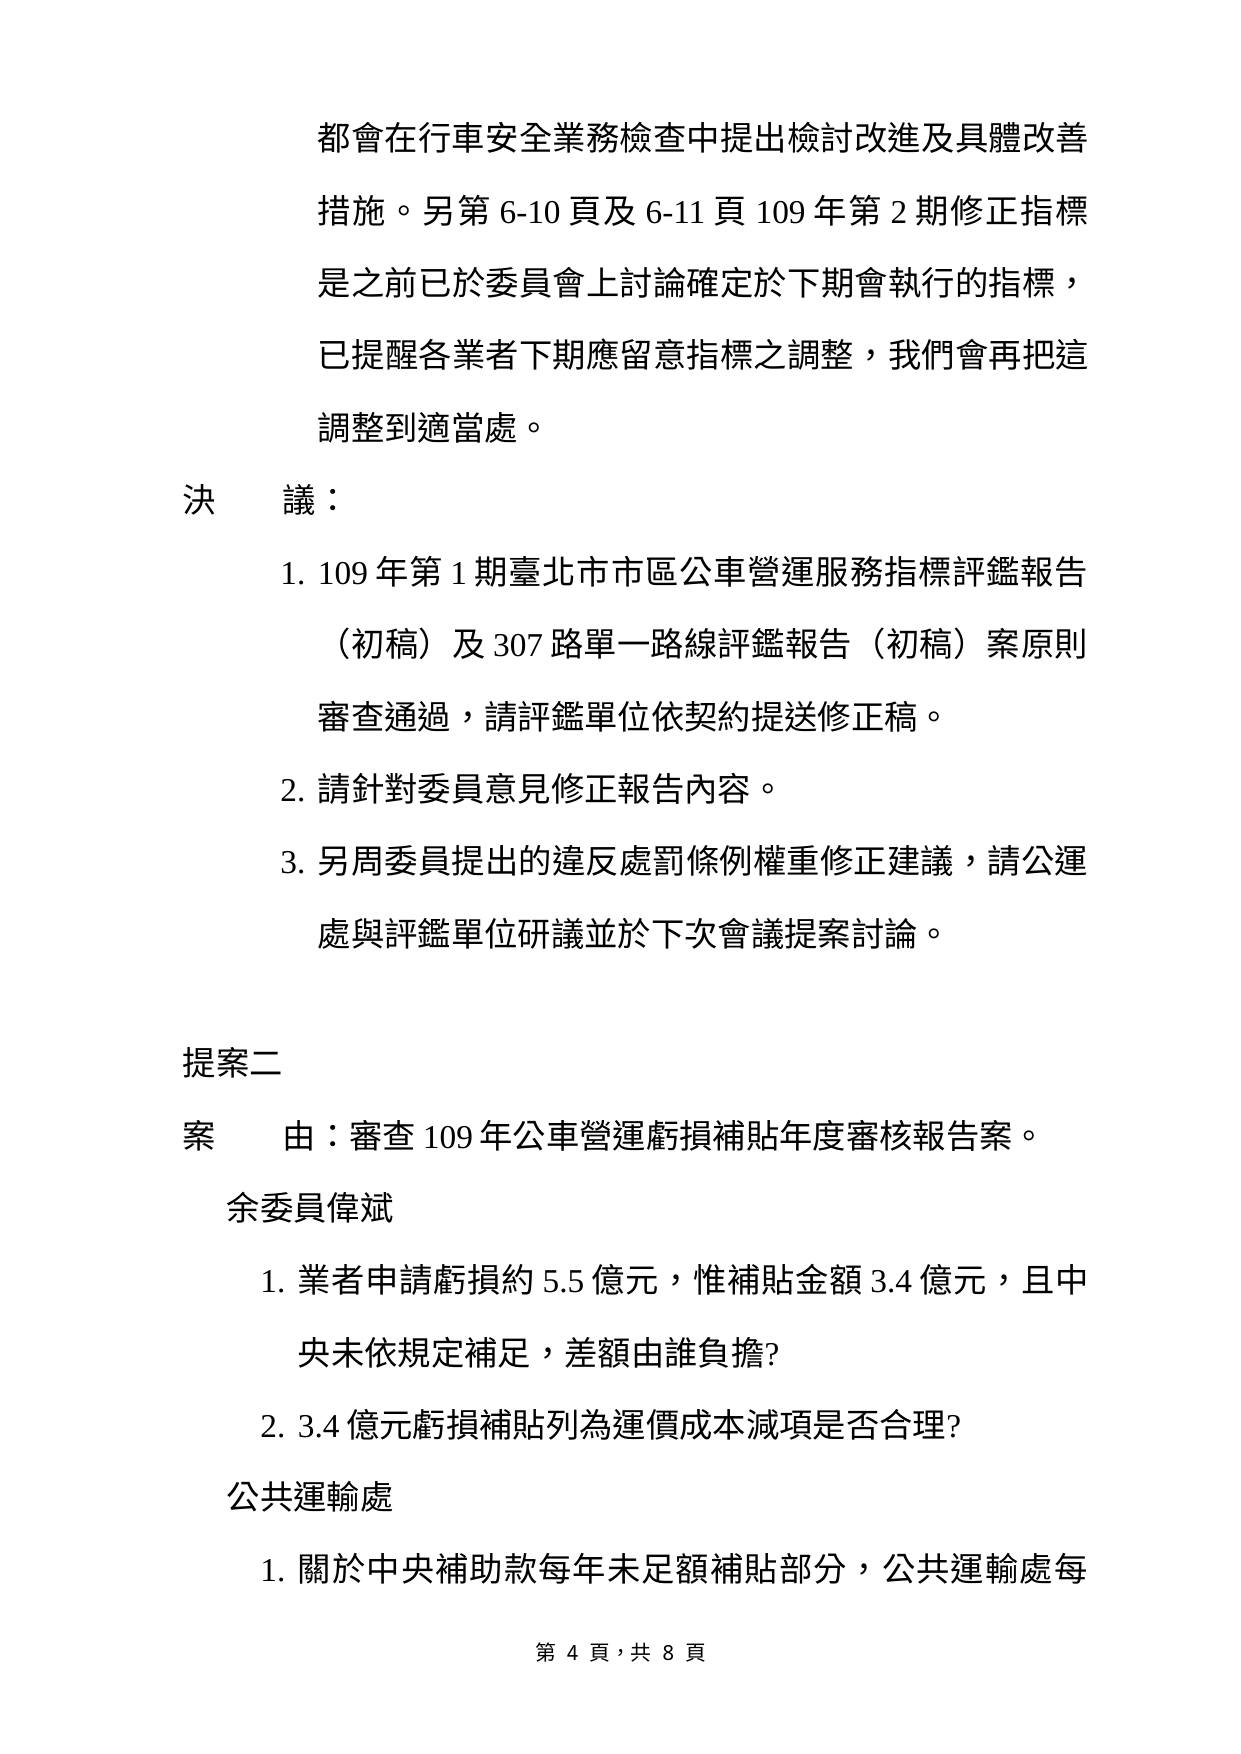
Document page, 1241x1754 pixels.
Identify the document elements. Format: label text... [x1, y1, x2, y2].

list 請針對委員意見修正報告內容。 [280, 763, 1089, 811]
text 提案二 [183, 1037, 1089, 1085]
text 決 議： [183, 474, 1089, 522]
list 都會在行車安全業務檢查中提出檢討改進及具體改善措施。另第6-10頁及6-11頁109年第2期修正指標是之前已於委員會上討論確定於下期會執行的指標，已提醒各業者下期應留意指標之調整，我們會再把這調整到適當處。 [280, 112, 1089, 449]
text 公共運輸處 [226, 1471, 1089, 1519]
list 109年第1期臺北市市區公車營運服務指標評鑑報告（初稿）及307路單一路線評鑑報告（初稿）案原則審查通過，請評鑑單位依契約提送修正稿。 [280, 546, 1089, 739]
list 關於中央補助款每年未足額補貼部分，公共運輸處每 [260, 1543, 1089, 1591]
text 余委員偉斌 [226, 1182, 1089, 1230]
text 案 由：審查109年公車營運虧損補貼年度審核報告案。 [183, 1109, 1089, 1158]
list 業者申請虧損約5.5億元，惟補貼金額3.4億元，且中央未依規定補足，差額由誰負擔? [260, 1254, 1089, 1374]
list 3.4億元虧損補貼列為運價成本減項是否合理? [260, 1399, 1089, 1447]
list 另周委員提出的違反處罰條例權重修正建議，請公運處與評鑑單位研議並於下次會議提案討論。 [280, 835, 1089, 956]
